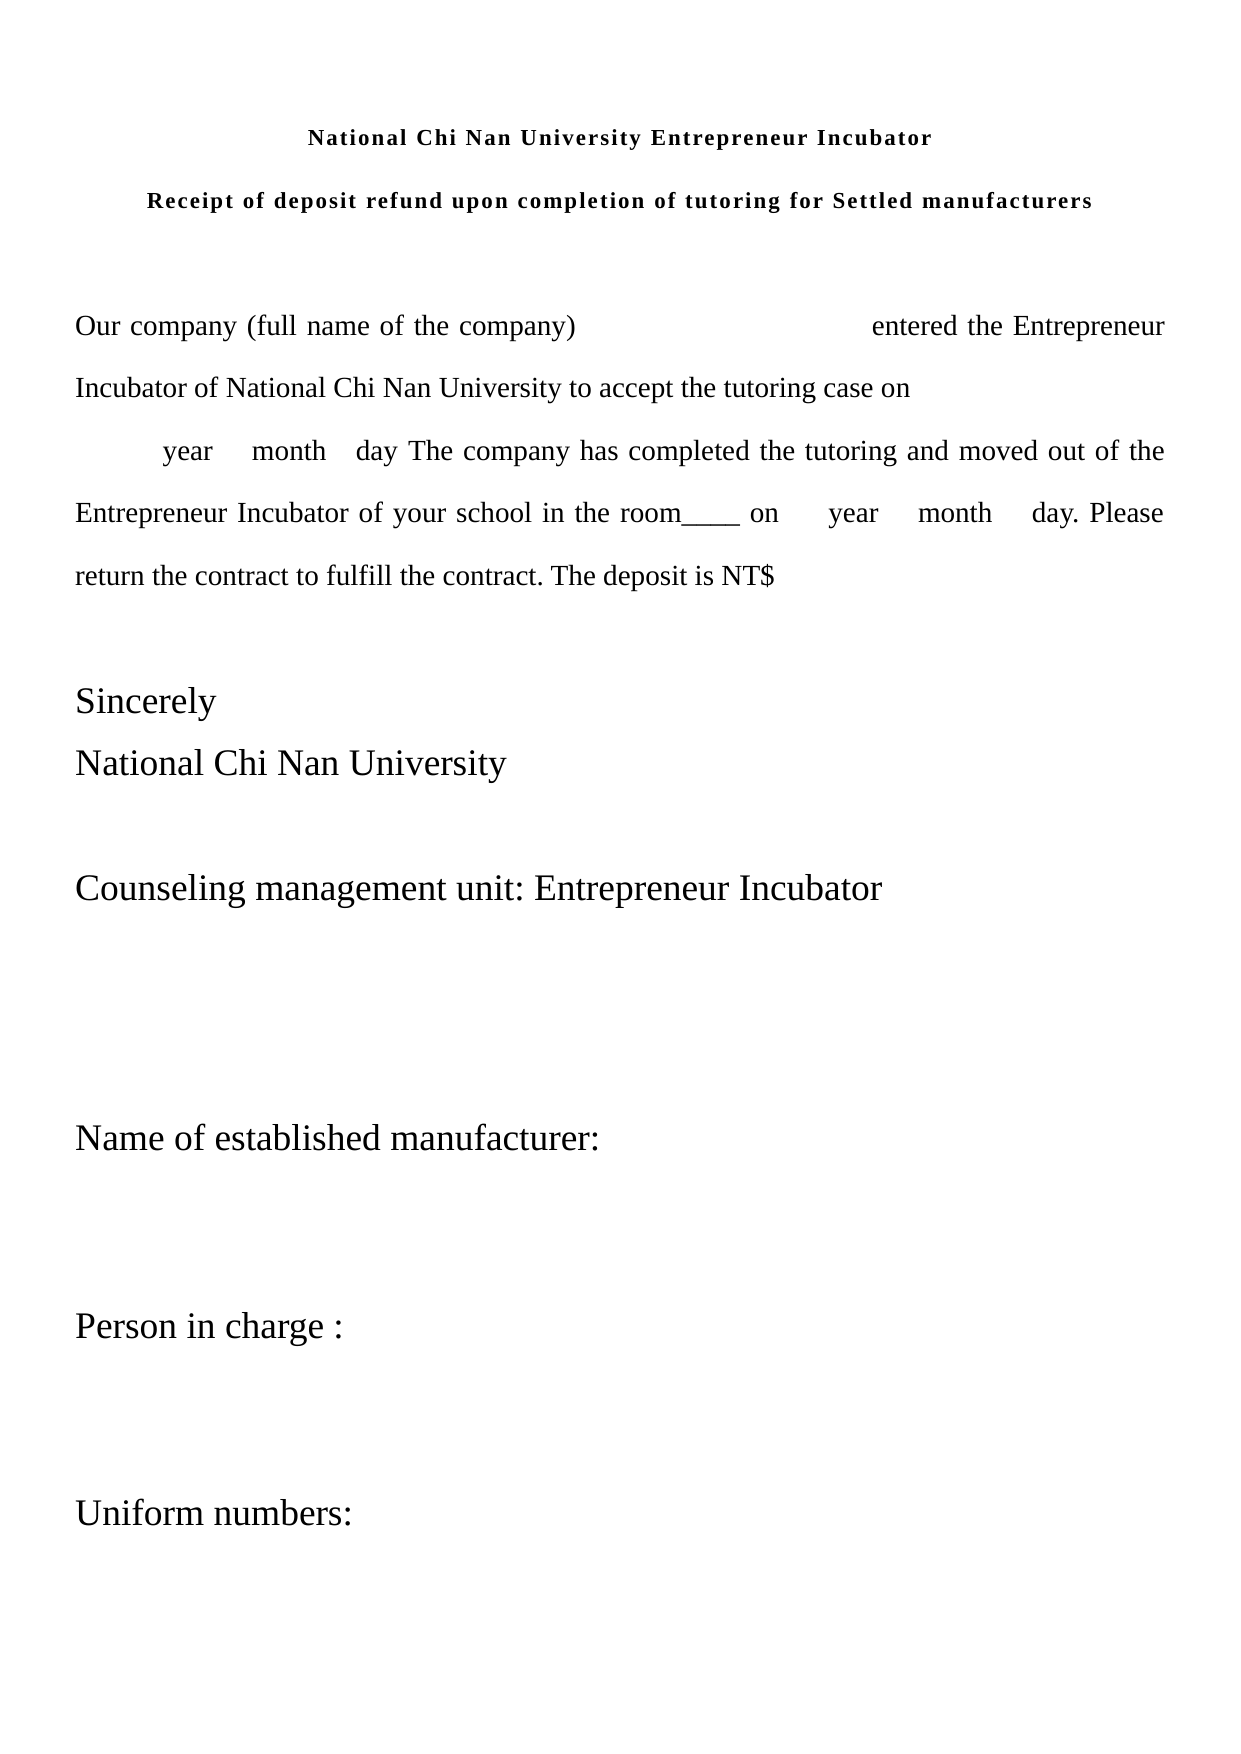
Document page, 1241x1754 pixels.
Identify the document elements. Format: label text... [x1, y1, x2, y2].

text Counseling management unit: Entrepreneur Incubator [75, 846, 1165, 908]
text National Chi Nan University Entrepreneur Incubator [75, 96, 1165, 158]
text National Chi Nan University [75, 721, 1165, 783]
text Receipt of deposit refund upon completion of tutoring for Settled manufacturers [75, 158, 1165, 221]
text Name of established manufacturer: [75, 1096, 1165, 1158]
text Sincerely [75, 658, 1165, 721]
text Uniform numbers: [75, 1471, 1165, 1533]
text year month day The company has completed the tutoring and moved out of the Entrepreneur Incubator of your school in the room____ on year month day. Please return the contract to fulfill the contract. The deposit is NT$ [75, 408, 1165, 596]
text Person in charge : [75, 1283, 1165, 1346]
text Our company (full name of the company) entered the Entrepreneur Incubator of National Chi Nan University to accept the tutoring case on [75, 283, 1165, 408]
